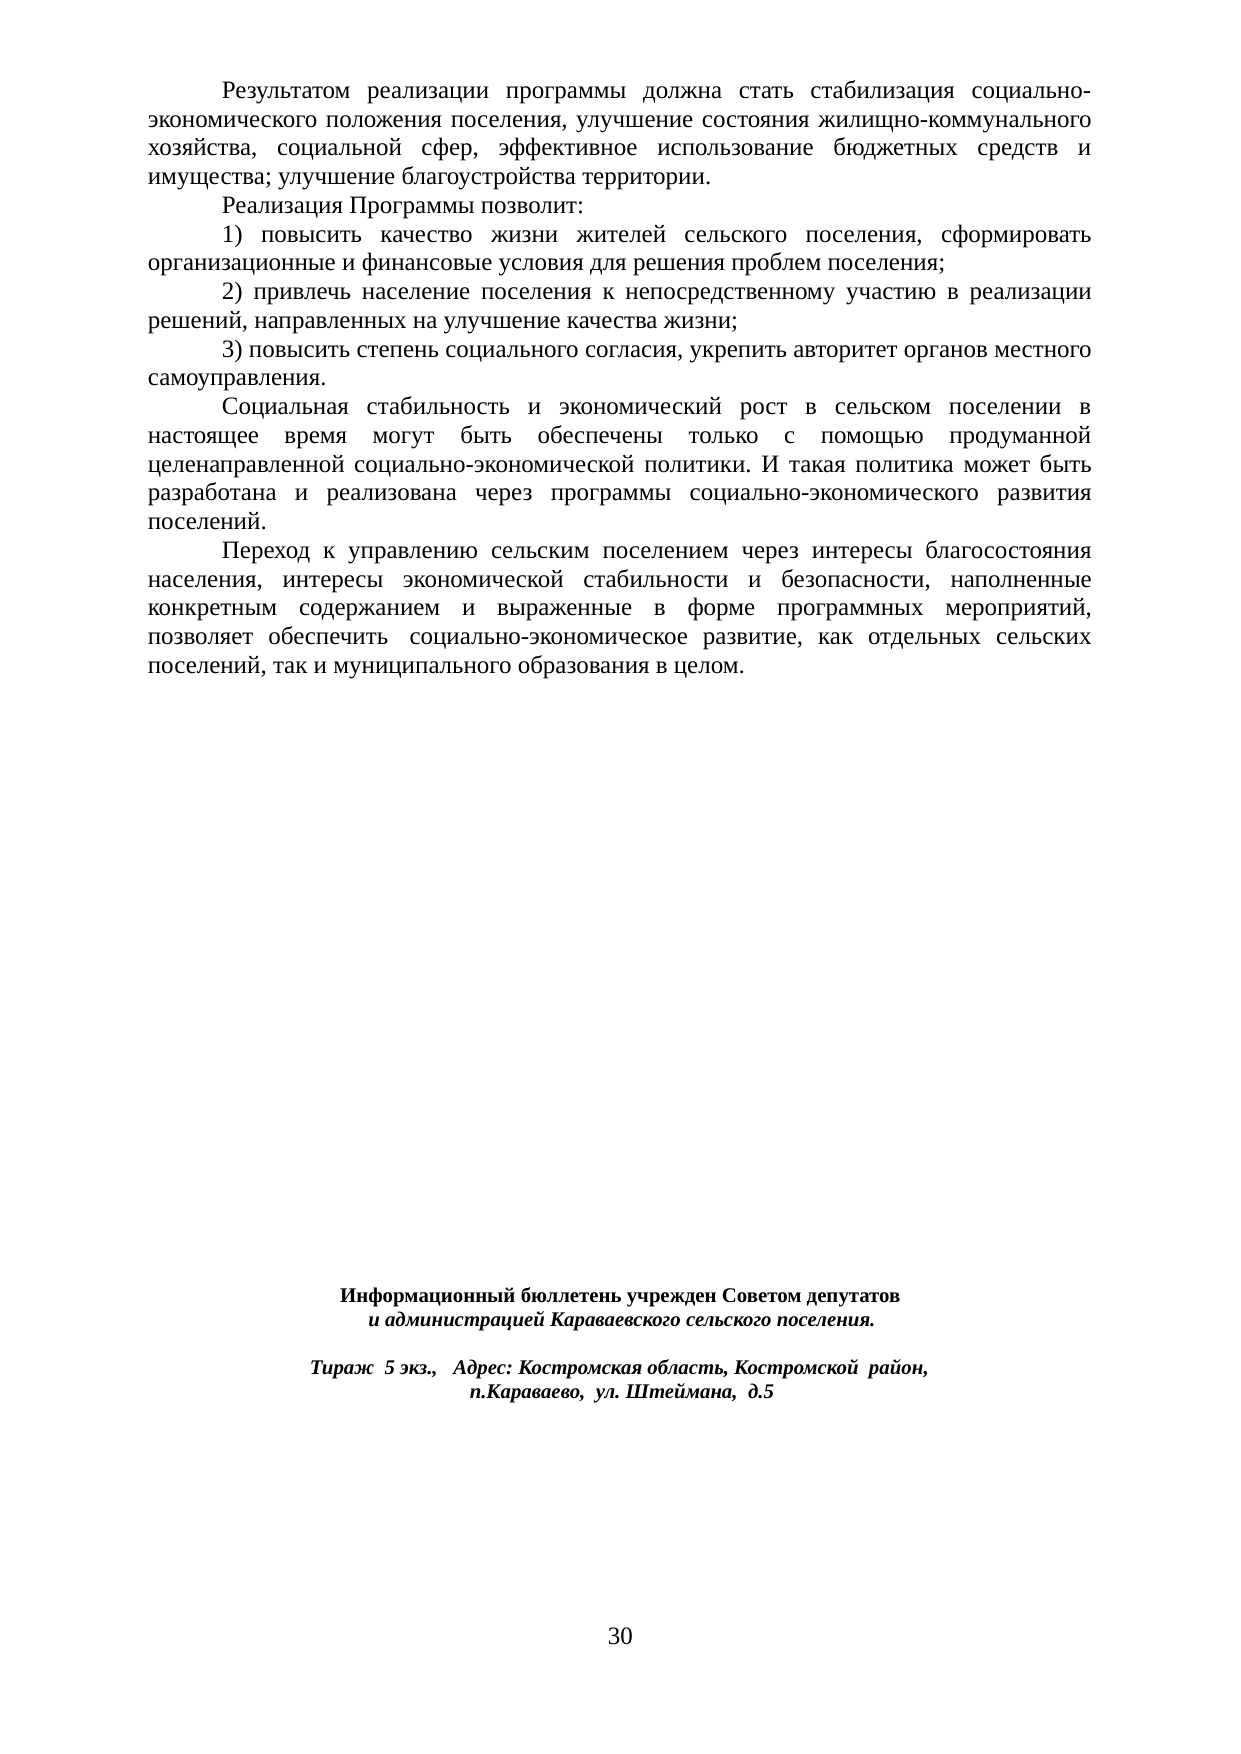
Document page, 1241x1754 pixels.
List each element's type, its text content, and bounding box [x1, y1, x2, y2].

text Социальная стабильность и экономический рост в сельском поселении в настоящее время могут быть обеспечены только с помощью продуманной целенаправленной социально-экономической политики. И такая политика может быть разработана и реализована через программы социально-экономического развития поселений. [148, 391, 1092, 535]
text и администрацией Караваевского сельского поселения. [148, 1307, 1092, 1331]
text 2) привлечь население поселения к непосредственному участию в реализации решений, направленных на улучшение качества жизни; [148, 276, 1092, 334]
text Результатом реализации программы должна стать стабилизация социально-экономического положения поселения, улучшение состояния жилищно-коммунального хозяйства, социальной сфер, эффективное использование бюджетных средств и имущества; улучшение благоустройства территории. [148, 75, 1092, 190]
text 3) повысить степень социального согласия, укрепить авторитет органов местного самоуправления. [148, 334, 1092, 391]
text Тираж 5 экз., Адрес: Костромская область, Костромской район, [148, 1355, 1092, 1379]
text Информационный бюллетень учрежден Советом депутатов [148, 1282, 1092, 1307]
text Реализация Программы позволит: [148, 190, 1092, 219]
text п.Караваево, ул. Штеймана, д.5 [148, 1379, 1092, 1403]
text 1) повысить качество жизни жителей сельского поселения, сформировать организационные и финансовые условия для решения проблем поселения; [148, 219, 1092, 276]
text Переход к управлению сельским поселением через интересы благосостояния населения, интересы экономической стабильности и безопасности, наполненные конкретным содержанием и выраженные в форме программных мероприятий, позволяет обеспечить социально-экономическое развитие, как отдельных сельских поселений, так и муниципального образования в целом. [148, 535, 1092, 679]
